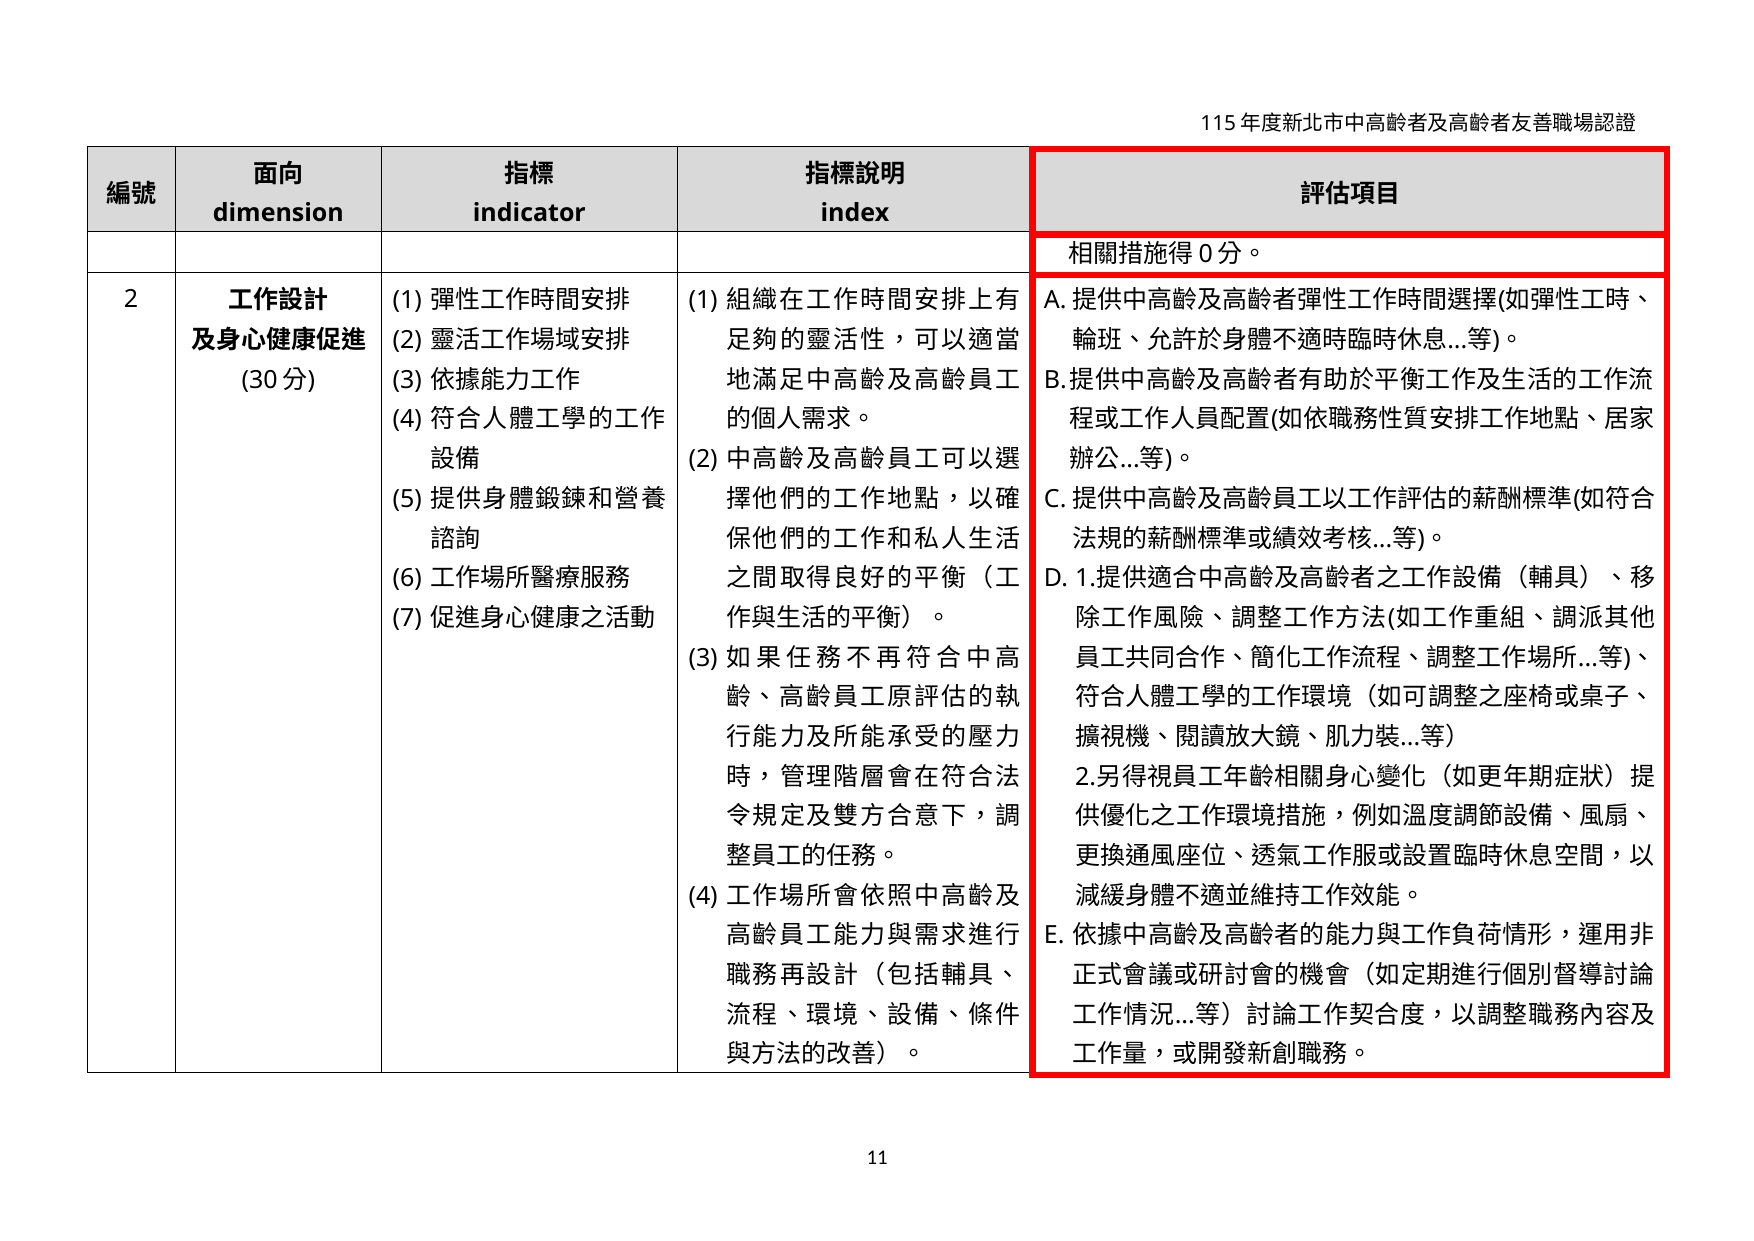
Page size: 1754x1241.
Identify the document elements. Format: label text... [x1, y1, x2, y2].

table_cell 2 [88, 273, 175, 1072]
table_cell [678, 232, 1029, 272]
table_header 面向 dimension [176, 147, 381, 231]
table_header 評估項目 [1036, 152, 1664, 231]
table_header 指標說明 index [678, 147, 1029, 231]
table_cell 彈性工作時間安排 靈活工作場域安排 依據能力工作 符合人體工學的工作設備 提供身體鍛鍊和營養諮詢 工作場所醫療服務 促進身心健康之活動 [382, 273, 677, 1072]
table_cell 工作設計 及身心健康促進 (30分) [176, 273, 381, 1072]
table_header 指標 indicator [382, 147, 677, 231]
table_cell [88, 232, 175, 272]
table_header 編號 [88, 147, 175, 231]
table_cell 相關措施得0分。 [1036, 238, 1664, 272]
table_cell 提供中高齡及高齡者彈性工作時間選擇(如彈性工時、輪班、允許於身體不適時臨時休息...等)。 提供中高齡及高齡者有助於平衡工作及生活的工作流程或工作人員配置(如依職務性質安排工作地點、居家辦公...等)。 提供中高齡及高齡員工以工作評估的薪酬標準(如符合法規的薪酬標準或績效考核...等)。 1.提供適合中高齡及高齡者之工作設備（輔具）、移除工作風險、調整工作方法(如工作重組、調派其他員工共同合作、簡化工作流程、調整工作場所...等)、符合人體工學的工作環境（如可調整之座椅或桌子、擴視機、閱讀放大鏡、肌力裝...等） 2.另得視員工年齡相關身心變化（如更年期症狀）提供優化之工作環境措施，例如溫度調節設備、風扇、更換通風座位、透氣工作服或設置臨時休息空間，以減緩身體不適並維持工作效能。 依據中高齡及高齡者的能力與工作負荷情形，運用非正式會議或研討會的機會（如定期進行個別督導討論工作情況...等）討論工作契合度，以調整職務內容及工作量，或開發新創職務。 事業單位辦理中高齡及高齡者員工健康、休閒相關活動（如走樓梯或健行、午休時運動、騎自行車上班、做健康操、參加運動社團...等）、競賽或運動課程。 事業單位於工作場所設有醫務服務或結合附近醫療單位及時提供身心健康協助。 事業單位實質提供中高齡及高齡員工身心議題有關的福祉(如提供長期照顧、失智症資訊、更年期症狀相關保健及照護資訊、諮詢或每年提供員工健康檢查津貼等福利），並使中高齡及高齡員工有選擇權。 其他 [1036, 278, 1664, 1072]
table_cell [382, 232, 677, 272]
table_cell [176, 232, 381, 272]
table_cell 組織在工作時間安排上有足夠的靈活性，可以適當地滿足中高齡及高齡員工的個人需求。 中高齡及高齡員工可以選擇他們的工作地點，以確保他們的工作和私人生活之間取得良好的平衡（工作與生活的平衡）。 如果任務不再符合中高齡、高齡員工原評估的執行能力及所能承受的壓力時，管理階層會在符合法令規定及雙方合意下，調整員工的任務。 工作場所會依照中高齡及高齡員工能力與需求進行職務再設計（包括輔具、流程、環境、設備、條件與方法的改善）。 事業單位會協助中高齡、高齡員工開發潛能、創造被僱用的價值。 組織有鼓勵中高齡及高齡員工從事工作以外的活動（如走樓梯、午休時運動、騎自行車上班、做健康操、參加運動社團）。 中高齡及高齡員工在有需要時，不論是在工作場所接受臨場服務，或於附近地區，可以獲得治療幫助（例如在身體承受壓力和緊張的情況下進行物理治療）。 組織使員工對於促進健康的行為有所了解，並能諮詢或協助轉介（例如透過講座、體適能檢測、健康檢查、示範來協助員工了解）。 [678, 273, 1029, 1072]
